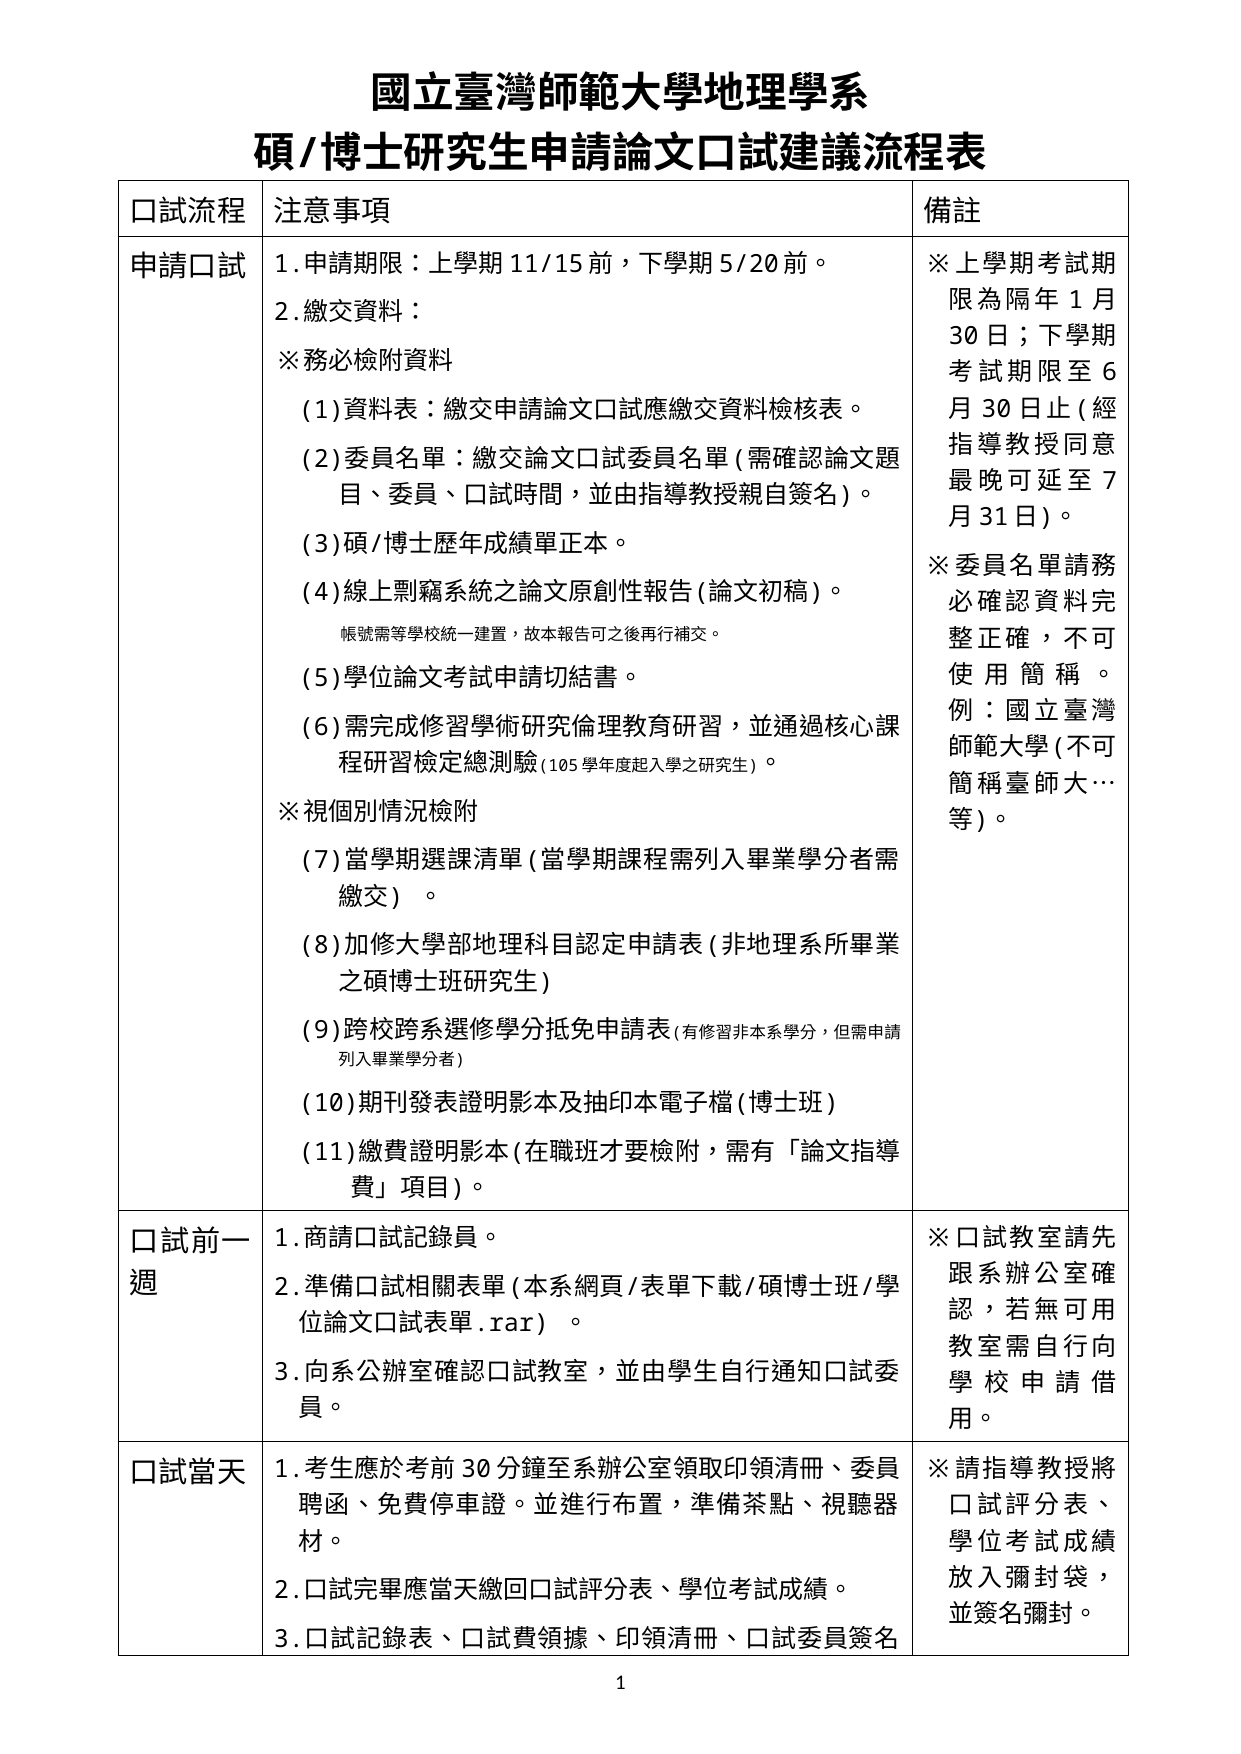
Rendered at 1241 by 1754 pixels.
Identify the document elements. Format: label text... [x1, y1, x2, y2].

table_cell ※上學期考試期限為隔年1月30日；下學期考試期限至6月30日止(經指導教授同意最晚可延至7月31日)。 ※委員名單請務必確認資料完整正確，不可使用簡稱。例：國立臺灣師範大學(不可簡稱臺師大…等)。 [913, 237, 1128, 1210]
table_cell 1.考生應於考前30分鐘至系辦公室領取印領清冊、委員聘函、免費停車證。並進行布置，準備茶點、視聽器材。 2.口試完畢應當天繳回口試評分表、學位考試成績。 3.口試記錄表、口試費領據、印領清冊、口試委員簽名 [263, 1442, 912, 1655]
table_header 注意事項 [263, 181, 912, 236]
table_cell 1.申請期限：上學期11/15前，下學期5/20前。 2.繳交資料： ※務必檢附資料 (1)資料表：繳交申請論文口試應繳交資料檢核表。 (2)委員名單：繳交論文口試委員名單(需確認論文題目、委員、口試時間，並由指導教授親自簽名)。 (3)碩/博士歷年成績單正本。 (4)線上剽竊系統之論文原創性報告(論文初稿)。 帳號需等學校統一建置，故本報告可之後再行補交。 (5)學位論文考試申請切結書。 (6)需完成修習學術研究倫理教育研習，並通過核心課程研習檢定總測驗(105學年度起入學之研究生)。 ※視個別情況檢附 (7)當學期選課清單(當學期課程需列入畢業學分者需繳交) 。 (8)加修大學部地理科目認定申請表(非地理系所畢業之碩博士班研究生) (9)跨校跨系選修學分抵免申請表(有修習非本系學分，但需申請列入畢業學分者) (10)期刊發表證明影本及抽印本電子檔(博士班) (11)繳費證明影本(在職班才要檢附，需有「論文指導費」項目)。 [263, 237, 912, 1210]
text 碩/博士研究生申請論文口試建議流程表 [118, 119, 1122, 180]
table_cell ※口試教室請先跟系辦公室確認，若無可用教室需自行向學校申請借用。 [913, 1211, 1128, 1441]
text 國立臺灣師範大學地理學系 [118, 59, 1122, 119]
table_header 備註 [913, 181, 1128, 236]
table_cell ※請指導教授將口試評分表、學位考試成績放入彌封袋，並簽名彌封。 [913, 1442, 1128, 1655]
table_header 口試流程 [119, 181, 262, 236]
table_cell 口試前一週 [119, 1211, 262, 1441]
table_cell 1.商請口試記錄員。 2.準備口試相關表單(本系網頁/表單下載/碩博士班/學位論文口試表單.rar) 。 3.向系公辦室確認口試教室，並由學生自行通知口試委員。 [263, 1211, 912, 1441]
table_cell 口試當天 [119, 1442, 262, 1655]
table_cell 申請口試 [119, 237, 262, 1210]
